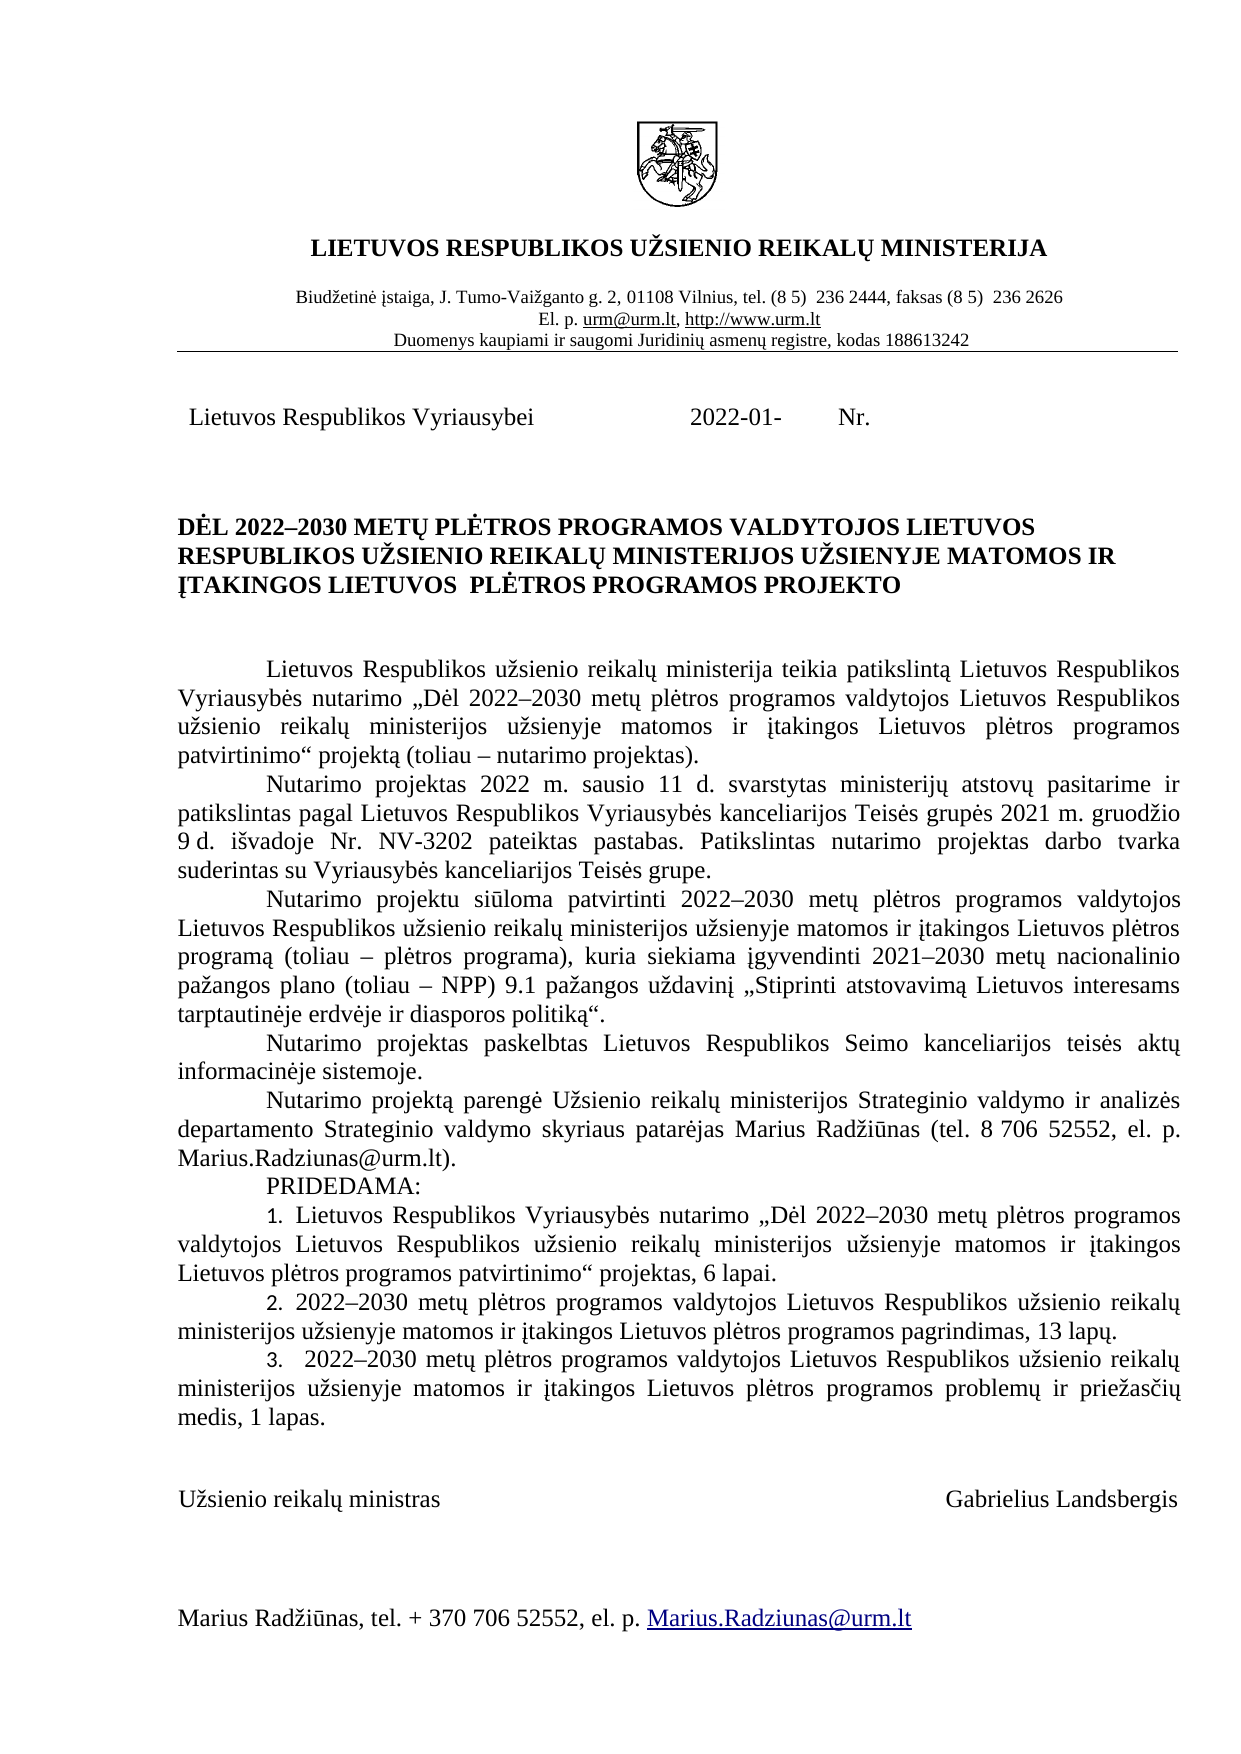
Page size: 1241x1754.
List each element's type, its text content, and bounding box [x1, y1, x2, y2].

table_header [678, 1484, 815, 1531]
text Nutarimo projektas 2022 m. sausio 11 d. svarstytas ministerijų atstovų pasitarime ir patikslintas pagal Lietuvos Respublikos Vyriausybės kanceliarijos Teisės grupės 2021 m. gruodžio 9 d. išvadoje Nr. NV-3202 pateiktas pastabas. Patikslintas nutarimo projektas darbo tvarka suderintas su Vyriausybės kanceliarijos Teisės grupe. [177, 769, 1181, 884]
table_header [177, 352, 1178, 381]
text Nutarimo projektą parengė Užsienio reikalų ministerijos Strateginio valdymo ir analizės departamento Strateginio valdymo skyriaus patarėjas Marius Radžiūnas (tel. 8 706 52552, el. p. Marius.Radziunas@urm.lt). [177, 1085, 1181, 1171]
text Duomenys kaupiami ir saugomi Juridinių asmenų registre, kodas 188613242 [177, 329, 1181, 351]
text Marius Radžiūnas, tel. + 370 706 52552, el. p. Marius.Radziunas@urm.lt [177, 1603, 1181, 1632]
text Nutarimo projektas paskelbtas Lietuvos Respublikos Seimo kanceliarijos teisės aktų informacinėje sistemoje. [177, 1028, 1181, 1085]
text Biudžetinė įstaiga, J. Tumo-Vaižganto g. 2, 01108 Vilnius, tel. (8 5) 236 2444, faksas (8 5) 236 2626 [177, 286, 1181, 308]
list 2022–2030 metų plėtros programos valdytojos Lietuvos Respublikos užsienio reikalų ministerijos užsienyje matomos ir įtakingos Lietuvos plėtros programos problemų ir priežasčių medis, 1 lapas. [177, 1344, 1181, 1431]
table_header Lietuvos Respublikos Vyriausybei [177, 402, 679, 460]
table_header Gabrielius Landsbergis [815, 1484, 1178, 1531]
table_header Užsienio reikalų ministras [178, 1484, 678, 1531]
text Lietuvos Respublikos užsienio reikalų ministerija teikia patikslintą Lietuvos Respublikos Vyriausybės nutarimo „Dėl 2022–2030 metų plėtros programos valdytojos Lietuvos Respublikos užsienio reikalų ministerijos užsienyje matomos ir įtakingos Lietuvos plėtros programos patvirtinimo“ projektą (toliau – nutarimo projektas). [177, 654, 1181, 769]
text Nutarimo projektu siūloma patvirtinti 2022–2030 metų plėtros programos valdytojos Lietuvos Respublikos užsienio reikalų ministerijos užsienyje matomos ir įtakingos Lietuvos plėtros programą (toliau – plėtros programa), kuria siekiama įgyvendinti 2021–2030 metų nacionalinio pažangos plano (toliau – NPP) 9.1 pažangos uždavinį „Stiprinti atstovavimą Lietuvos interesams tarptautinėje erdvėje ir diasporos politiką“. [177, 884, 1181, 1028]
list Lietuvos Respublikos Vyriausybės nutarimo „Dėl 2022–2030 metų plėtros programos valdytojos Lietuvos Respublikos užsienio reikalų ministerijos užsienyje matomos ir įtakingos Lietuvos plėtros programos patvirtinimo“ projektas, 6 lapai. [177, 1200, 1181, 1287]
text PRIDEDAMA: [177, 1171, 1181, 1200]
table_header 2022-01- Nr. [679, 402, 1180, 460]
list 2022–2030 metų plėtros programos valdytojos Lietuvos Respublikos užsienio reikalų ministerijos užsienyje matomos ir įtakingos Lietuvos plėtros programos pagrindimas, 13 lapų. [177, 1287, 1181, 1344]
text DĖL 2022–2030 METŲ PLĖTROS PROGRAMOS VALDYTOJOS LIETUVOS RESPUBLIKOS UŽSIENIO REIKALŲ MINISTERIJOS UŽSIENYJE MATOMOS IR ĮTAKINGOS LIETUVOS PLĖTROS PROGRAMOS PROJEKTO [177, 512, 1181, 599]
text El. p. urm@urm.lt, http://www.urm.lt [177, 308, 1181, 329]
text LIETUVOS RESPUBLIKOS UŽSIENIO REIKALŲ MINISTERIJA [177, 233, 1181, 262]
